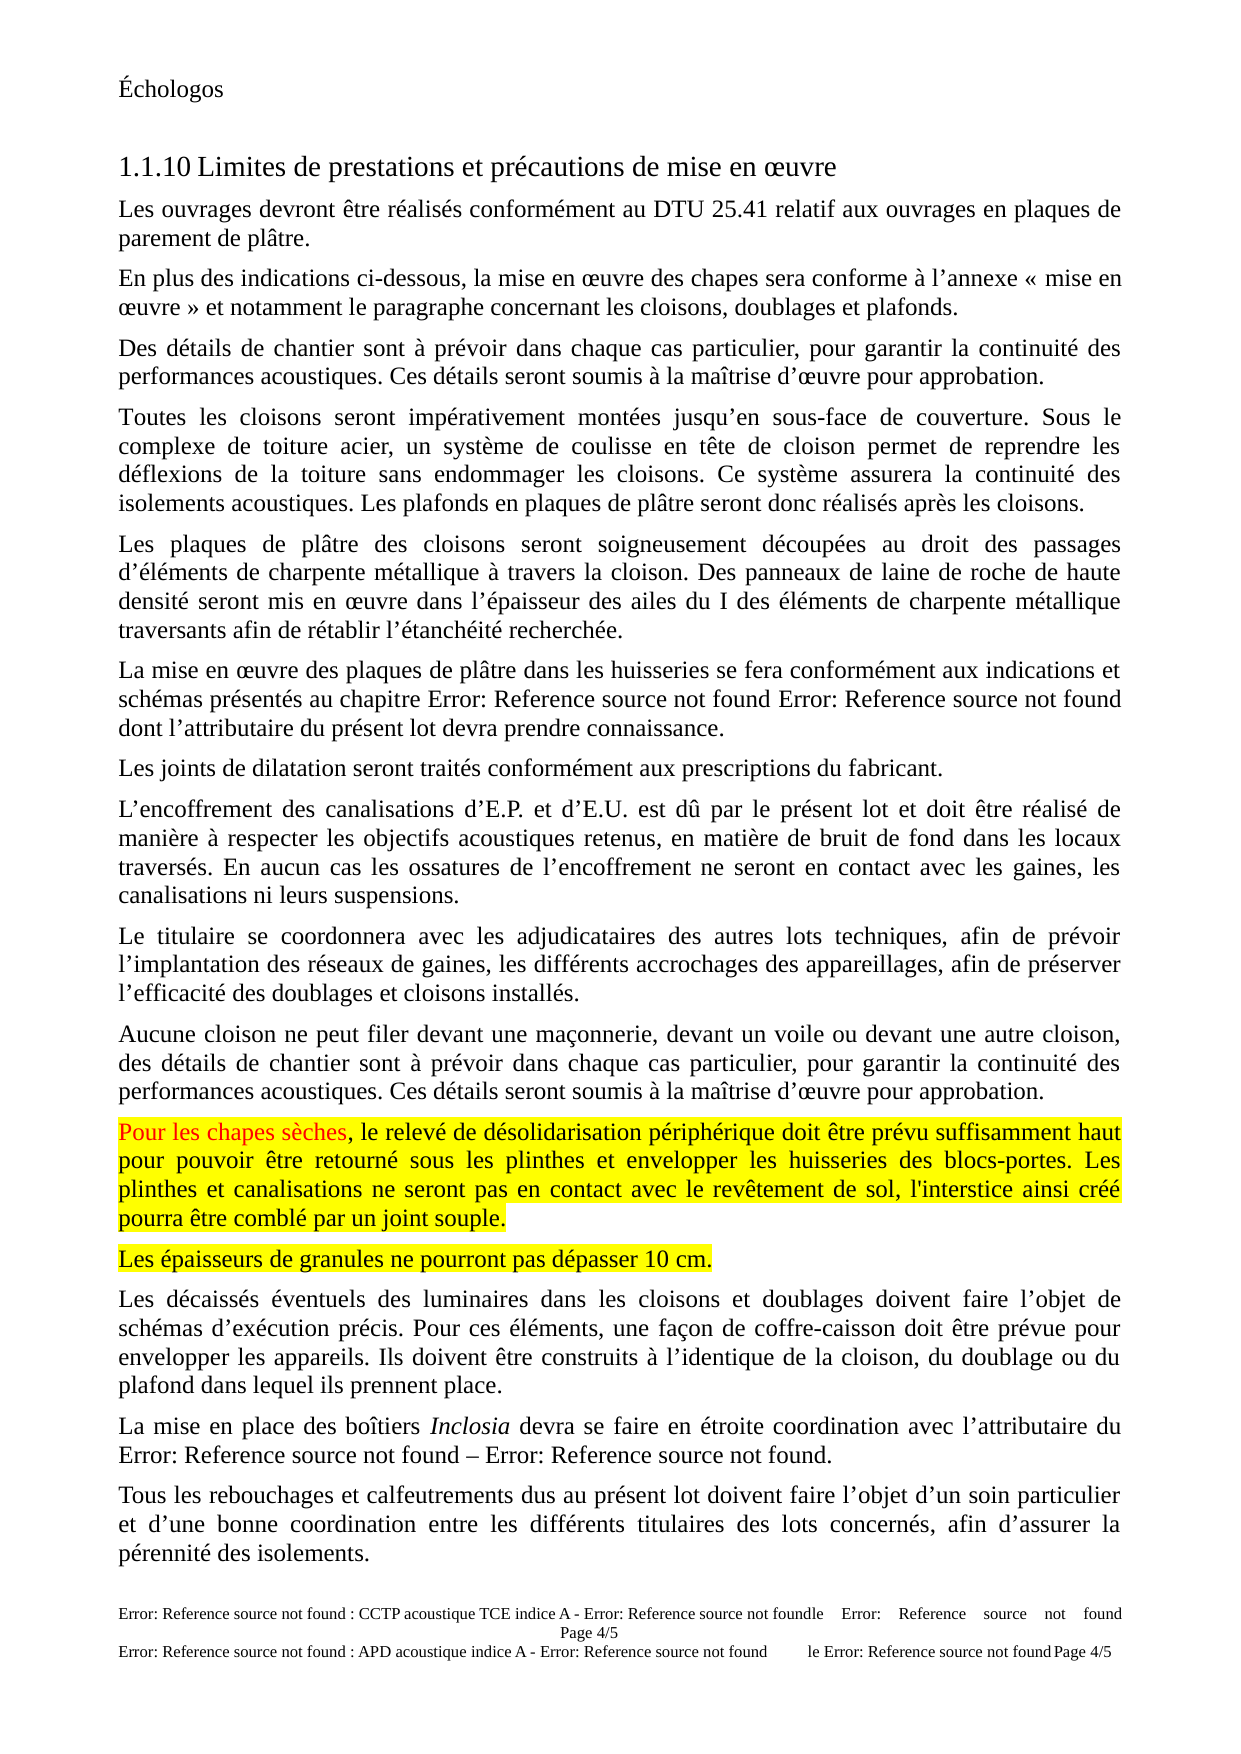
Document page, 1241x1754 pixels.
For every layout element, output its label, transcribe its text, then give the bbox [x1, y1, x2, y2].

text Aucune cloison ne peut filer devant une maçonnerie, devant un voile ou devant une autre cloison, des détails de chantier sont à prévoir dans chaque cas particulier, pour garantir la continuité des performances acoustiques. Ces détails seront soumis à la maîtrise d’œuvre pour approbation. [118, 1019, 1122, 1105]
text Les ouvrages devront être réalisés conformément au DTU 25.41 relatif aux ouvrages en plaques de parement de plâtre. [118, 194, 1122, 252]
text Des détails de chantier sont à prévoir dans chaque cas particulier, pour garantir la continuité des performances acoustiques. Ces détails seront soumis à la maîtrise d’œuvre pour approbation. [118, 333, 1122, 390]
text En plus des indications ci-dessous, la mise en œuvre des chapes sera conforme à l’annexe « mise en œuvre » et notamment le paragraphe concernant les cloisons, doublages et plafonds. [118, 263, 1122, 321]
text La mise en œuvre des plaques de plâtre dans les huisseries se fera conformément aux indications et schémas présentés au chapitre Erreur : source de la référence non trouvée Erreur : source de la référence non trouvée dont l’attributaire du présent lot devra prendre connaissance. [118, 656, 1122, 742]
text Pour les chapes sèches, le relevé de désolidarisation périphérique doit être prévu suffisamment haut pour pouvoir être retourné sous les plinthes et envelopper les huisseries des blocs-portes. Les plinthes et canalisations ne seront pas en contact avec le revêtement de sol, l'interstice ainsi créé pourra être comblé par un joint souple. [118, 1117, 1122, 1232]
subtitle Limites de prestations et précautions de mise en œuvre [118, 149, 1122, 182]
text Les joints de dilatation seront traités conformément aux prescriptions du fabricant. [118, 753, 1122, 782]
text Tous les rebouchages et calfeutrements dus au présent lot doivent faire l’objet d’un soin particulier et d’une bonne coordination entre les différents titulaires des lots concernés, afin d’assurer la pérennité des isolements. [118, 1480, 1122, 1566]
text Toutes les cloisons seront impérativement montées jusqu’en sous-face de couverture. Sous le complexe de toiture acier, un système de coulisse en tête de cloison permet de reprendre les déflexions de la toiture sans endommager les cloisons. Ce système assurera la continuité des isolements acoustiques. Les plafonds en plaques de plâtre seront donc réalisés après les cloisons. [118, 402, 1122, 517]
text Les épaisseurs de granules ne pourront pas dépasser 10 cm. [118, 1244, 1122, 1272]
text Les décaissés éventuels des luminaires dans les cloisons et doublages doivent faire l’objet de schémas d’exécution précis. Pour ces éléments, une façon de coffre-caisson doit être prévue pour envelopper les appareils. Ils doivent être construits à l’identique de la cloison, du doublage ou du plafond dans lequel ils prennent place. [118, 1284, 1122, 1399]
text La mise en place des boîtiers Inclosia devra se faire en étroite coordination avec l’attributaire du Erreur : source de la référence non trouvée – Erreur : source de la référence non trouvée. [118, 1411, 1122, 1468]
text L’encoffrement des canalisations d’E.P. et d’E.U. est dû par le présent lot et doit être réalisé de manière à respecter les objectifs acoustiques retenus, en matière de bruit de fond dans les locaux traversés. En aucun cas les ossatures de l’encoffrement ne seront en contact avec les gaines, les canalisations ni leurs suspensions. [118, 794, 1122, 909]
text Le titulaire se coordonnera avec les adjudicataires des autres lots techniques, afin de prévoir l’implantation des réseaux de gaines, les différents accrochages des appareillages, afin de préserver l’efficacité des doublages et cloisons installés. [118, 921, 1122, 1007]
text Les plaques de plâtre des cloisons seront soigneusement découpées au droit des passages d’éléments de charpente métallique à travers la cloison. Des panneaux de laine de roche de haute densité seront mis en œuvre dans l’épaisseur des ailes du I des éléments de charpente métallique traversants afin de rétablir l’étanchéité recherchée. [118, 529, 1122, 644]
